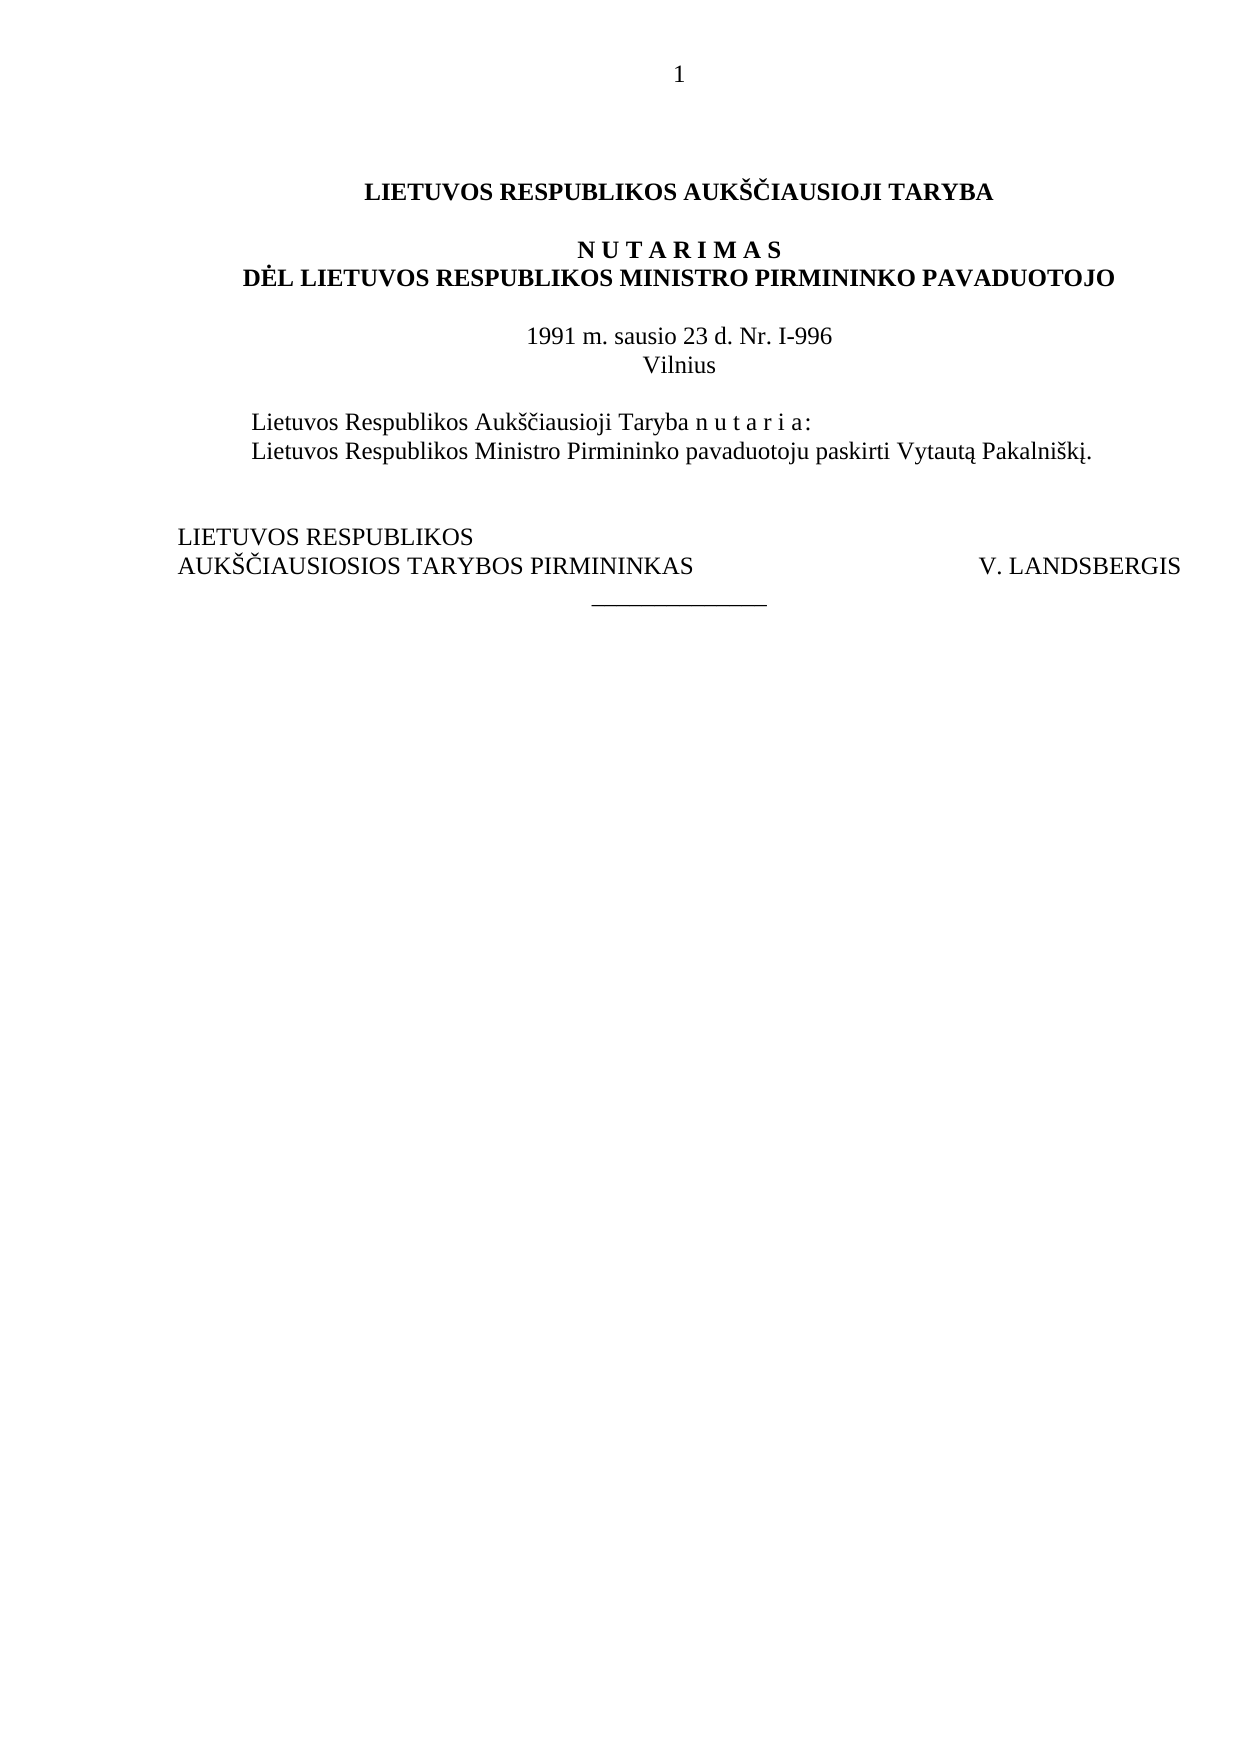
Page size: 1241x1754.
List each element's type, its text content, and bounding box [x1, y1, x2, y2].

text N U T A R I M A S [177, 235, 1181, 263]
text Vilnius [177, 350, 1181, 378]
text LIETUVOS RESPUBLIKOS AUKŠČIAUSIOJI TARYBA [177, 177, 1181, 206]
text 1991 m. sausio 23 d. Nr. I-996 [177, 321, 1181, 350]
text ______________ [177, 580, 1181, 608]
text AUKŠČIAUSIOSIOS TARYBOS PIRMININKAS V. LANDSBERGIS [177, 551, 1181, 580]
text Lietuvos Respublikos Ministro Pirmininko pavaduotoju paskirti Vytautą Pakalniškį. [177, 436, 1181, 465]
text DĖL LIETUVOS RESPUBLIKOS MINISTRO PIRMININKO PAVADUOTOJO [177, 263, 1181, 292]
text Lietuvos Respublikos Aukščiausioji Taryba nutaria: [177, 407, 1181, 436]
text LIETUVOS RESPUBLIKOS [177, 522, 1181, 551]
